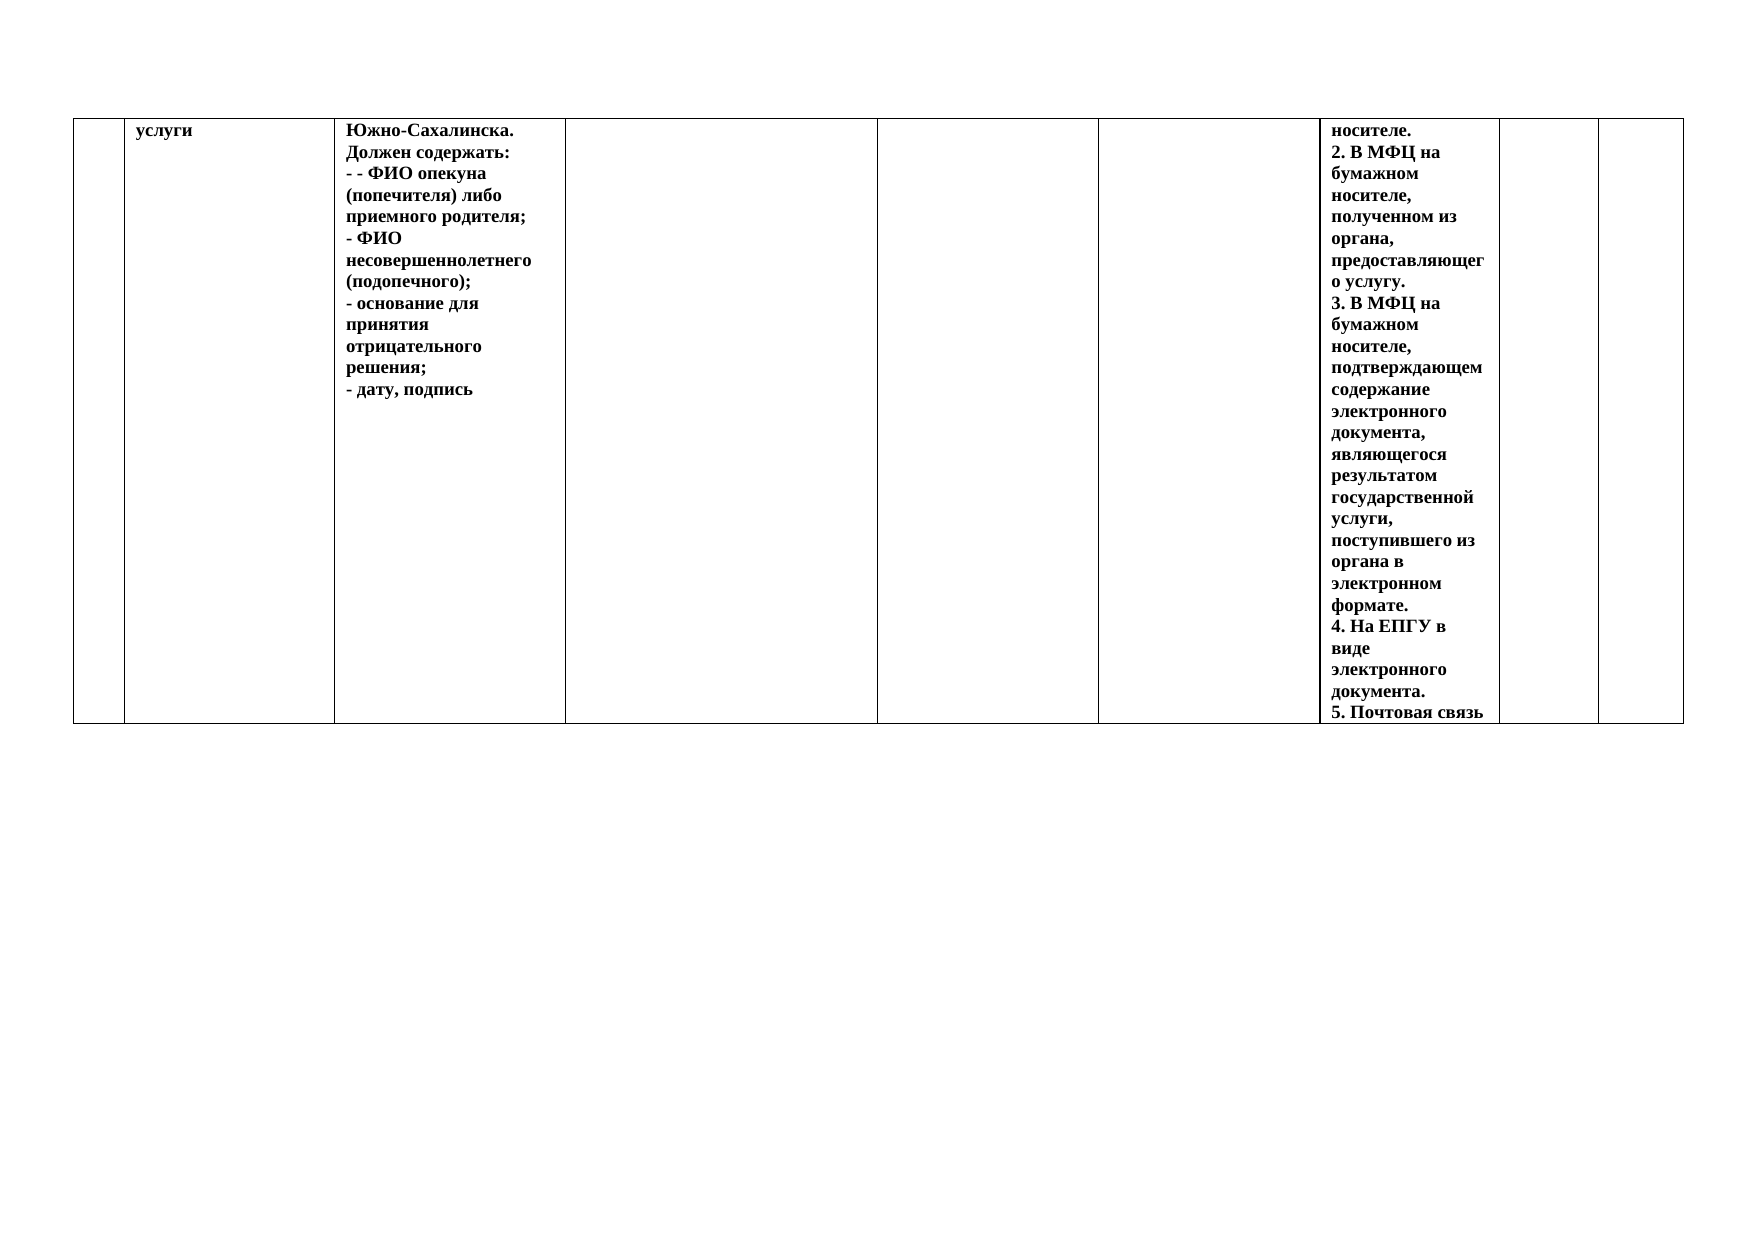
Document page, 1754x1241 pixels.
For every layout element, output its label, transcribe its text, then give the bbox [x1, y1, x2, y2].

table_cell [1599, 119, 1683, 723]
table_cell [878, 119, 1098, 723]
table_cell [566, 119, 877, 723]
table_cell [1500, 119, 1598, 723]
table_cell [1099, 119, 1319, 723]
table_cell Южно-Сахалинска. Должен содержать: - - ФИО опекуна (попечителя) либо приемного родителя; - ФИО несовершеннолетнего (подопечного); - основание для принятия отрицательного решения; - дату, подпись [335, 119, 565, 723]
table_cell услуги [125, 119, 334, 723]
table_cell [74, 119, 124, 723]
table_cell носителе. 2. В МФЦ на бумажном носителе, полученном из органа, предоставляющего услугу. 3. В МФЦ на бумажном носителе, подтверждающем содержание электронного документа, являющегося результатом государственной услуги, поступившего из органа в электронном формате. 4. На ЕПГУ в виде электронного документа. 5. Почтовая связь [1321, 119, 1499, 723]
